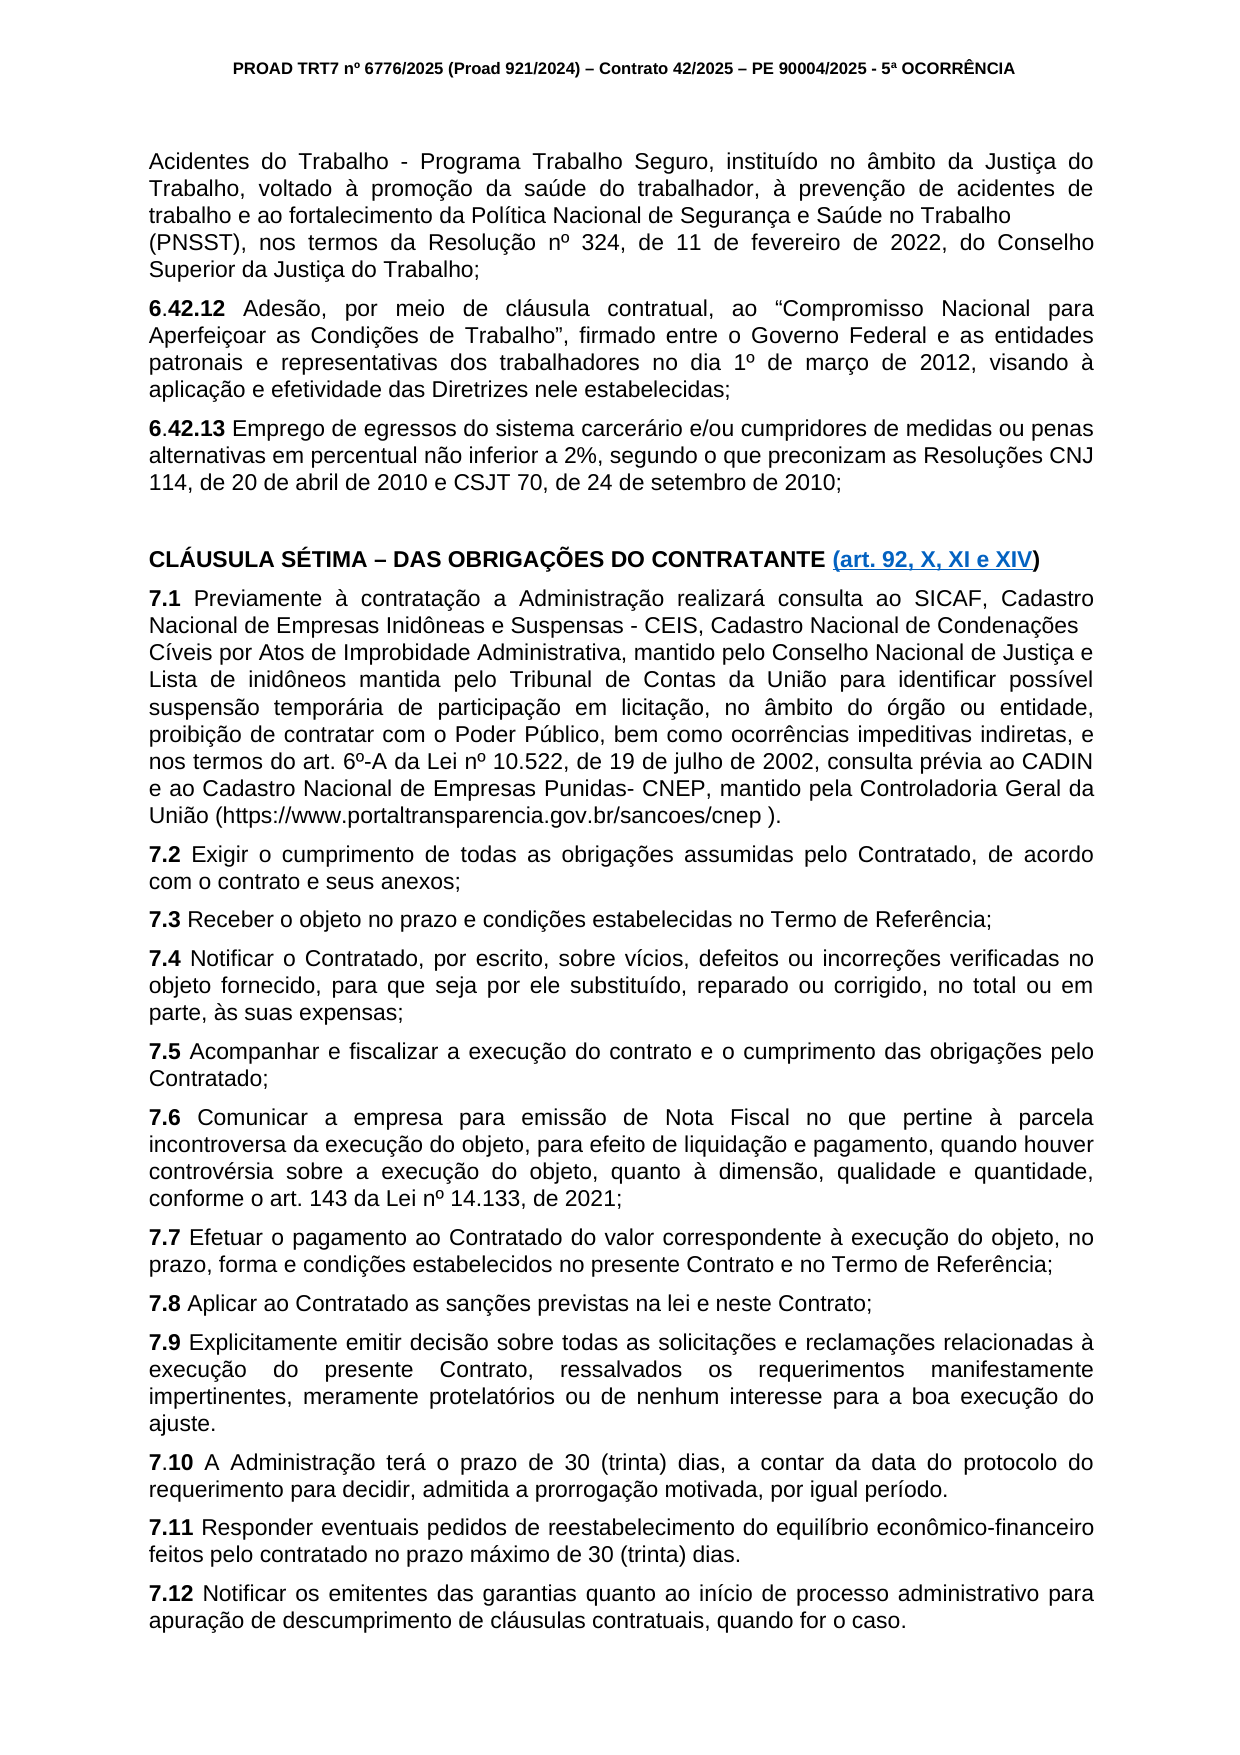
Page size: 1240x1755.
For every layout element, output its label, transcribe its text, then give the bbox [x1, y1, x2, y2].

text 7.6 Comunicar a empresa para emissão de Nota Fiscal no que pertine à parcela incontroversa da execução do objeto, para efeito de liquidação e pagamento, quando houver controvérsia sobre a execução do objeto, quanto à dimensão, qualidade e quantidade, conforme o art. 143 da Lei nº 14.133, de 2021; [149, 1104, 1095, 1211]
text Cíveis por Atos de Improbidade Administrativa, mantido pelo Conselho Nacional de Justiça e Lista de inidôneos mantida pelo Tribunal de Contas da União para identificar possível suspensão temporária de participação em licitação, no âmbito do órgão ou entidade, proibição de contratar com o Poder Público, bem como ocorrências impeditivas indiretas, e nos termos do art. 6º-A da Lei nº 10.522, de 19 de julho de 2002, consulta prévia ao CADIN e ao Cadastro Nacional de Empresas Punidas- CNEP, mantido pela Controladoria Geral da União (https://www.portaltransparencia.gov.br/sancoes/cnep ). [149, 639, 1095, 828]
text 6.42.13 Emprego de egressos do sistema carcerário e/ou cumpridores de medidas ou penas alternativas em percentual não inferior a 2%, segundo o que preconizam as Resoluções CNJ 114, de 20 de abril de 2010 e CSJT 70, de 24 de setembro de 2010; [149, 415, 1095, 495]
text 7.7 Efetuar o pagamento ao Contratado do valor correspondente à execução do objeto, no prazo, forma e condições estabelecidos no presente Contrato e no Termo de Referência; [149, 1224, 1095, 1277]
text 7.5 Acompanhar e fiscalizar a execução do contrato e o cumprimento das obrigações pelo Contratado; [149, 1038, 1095, 1091]
text Acidentes do Trabalho - Programa Trabalho Seguro, instituído no âmbito da Justiça do Trabalho, voltado à promoção da saúde do trabalhador, à prevenção de acidentes de trabalho e ao fortalecimento da Política Nacional de Segurança e Saúde no Trabalho [149, 148, 1095, 228]
text 6.42.12 Adesão, por meio de cláusula contratual, ao “Compromisso Nacional para Aperfeiçoar as Condições de Trabalho”, firmado entre o Governo Federal e as entidades patronais e representativas dos trabalhadores no dia 1º de março de 2012, visando à aplicação e efetividade das Diretrizes nele estabelecidas; [149, 295, 1095, 402]
text 7.8 Aplicar ao Contratado as sanções previstas na lei e neste Contrato; [149, 1290, 1095, 1316]
text 7.12 Notificar os emitentes das garantias quanto ao início de processo administrativo para apuração de descumprimento de cláusulas contratuais, quando for o caso. [149, 1580, 1095, 1633]
text 7.3 Receber o objeto no prazo e condições estabelecidas no Termo de Referência; [149, 906, 1095, 933]
subtitle CLÁUSULA SÉTIMA – DAS OBRIGAÇÕES DO CONTRATANTE (art. 92, X, XI e XIV) [149, 546, 1096, 573]
text 7.9 Explicitamente emitir decisão sobre todas as solicitações e reclamações relacionadas à execução do presente Contrato, ressalvados os requerimentos manifestamente impertinentes, meramente protelatórios ou de nenhum interesse para a boa execução do ajuste. [149, 1328, 1095, 1436]
text 7.2 Exigir o cumprimento de todas as obrigações assumidas pelo Contratado, de acordo com o contrato e seus anexos; [149, 841, 1095, 894]
text (PNSST), nos termos da Resolução nº 324, de 11 de fevereiro de 2022, do Conselho Superior da Justiça do Trabalho; [149, 229, 1095, 282]
text 7.10 A Administração terá o prazo de 30 (trinta) dias, a contar da data do protocolo do requerimento para decidir, admitida a prorrogação motivada, por igual período. [149, 1448, 1095, 1502]
text 7.1 Previamente à contratação a Administração realizará consulta ao SICAF, Cadastro Nacional de Empresas Inidôneas e Suspensas - CEIS, Cadastro Nacional de Condenações [149, 585, 1095, 638]
text 7.4 Notificar o Contratado, por escrito, sobre vícios, defeitos ou incorreções verificadas no objeto fornecido, para que seja por ele substituído, reparado ou corrigido, no total ou em parte, às suas expensas; [149, 945, 1095, 1026]
text 7.11 Responder eventuais pedidos de reestabelecimento do equilíbrio econômico-financeiro feitos pelo contratado no prazo máximo de 30 (trinta) dias. [149, 1514, 1095, 1568]
